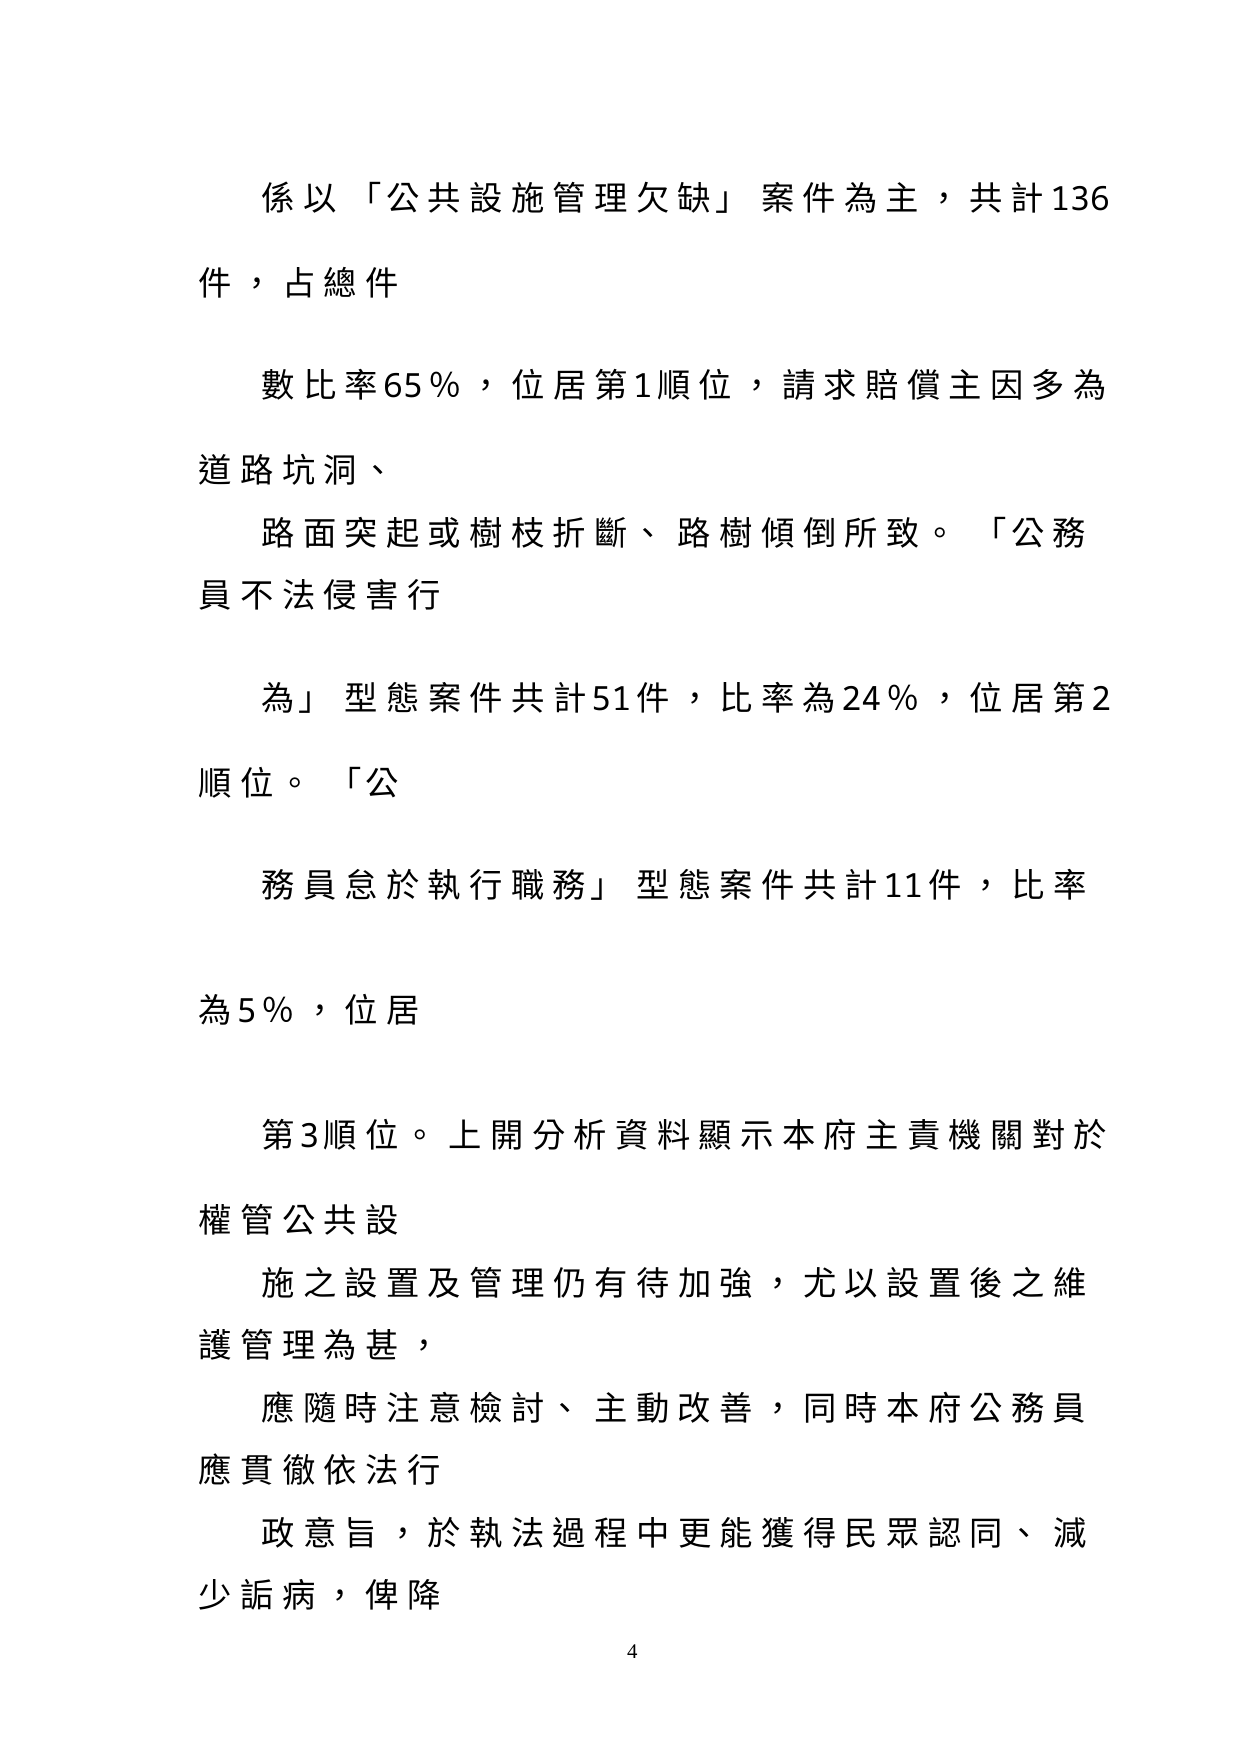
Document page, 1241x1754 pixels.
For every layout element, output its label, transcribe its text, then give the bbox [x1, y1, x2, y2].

text 係以「公共設施管理欠缺」案件為主，共計136件，占總件 [186, 114, 1122, 301]
text 政意旨，於執法過程中更能獲得民眾認同、減少詬病，俾降 [186, 1489, 1122, 1614]
text 路面突起或樹枝折斷、路樹傾倒所致。「公務員不法侵害行 [186, 489, 1122, 614]
text 務員怠於執行職務」型態案件共計11件，比率為5％，位居 [186, 801, 1122, 1051]
text 第3順位。上開分析資料顯示本府主責機關對於權管公共設 [186, 1051, 1122, 1239]
text 為」型態案件共計51件，比率為24％，位居第2順位。「公 [186, 614, 1122, 801]
text 應隨時注意檢討、主動改善，同時本府公務員應貫徹依法行 [186, 1364, 1122, 1489]
text 施之設置及管理仍有待加強，尤以設置後之維護管理為甚， [186, 1239, 1122, 1364]
text 數比率65％，位居第1順位，請求賠償主因多為道路坑洞、 [186, 301, 1122, 489]
